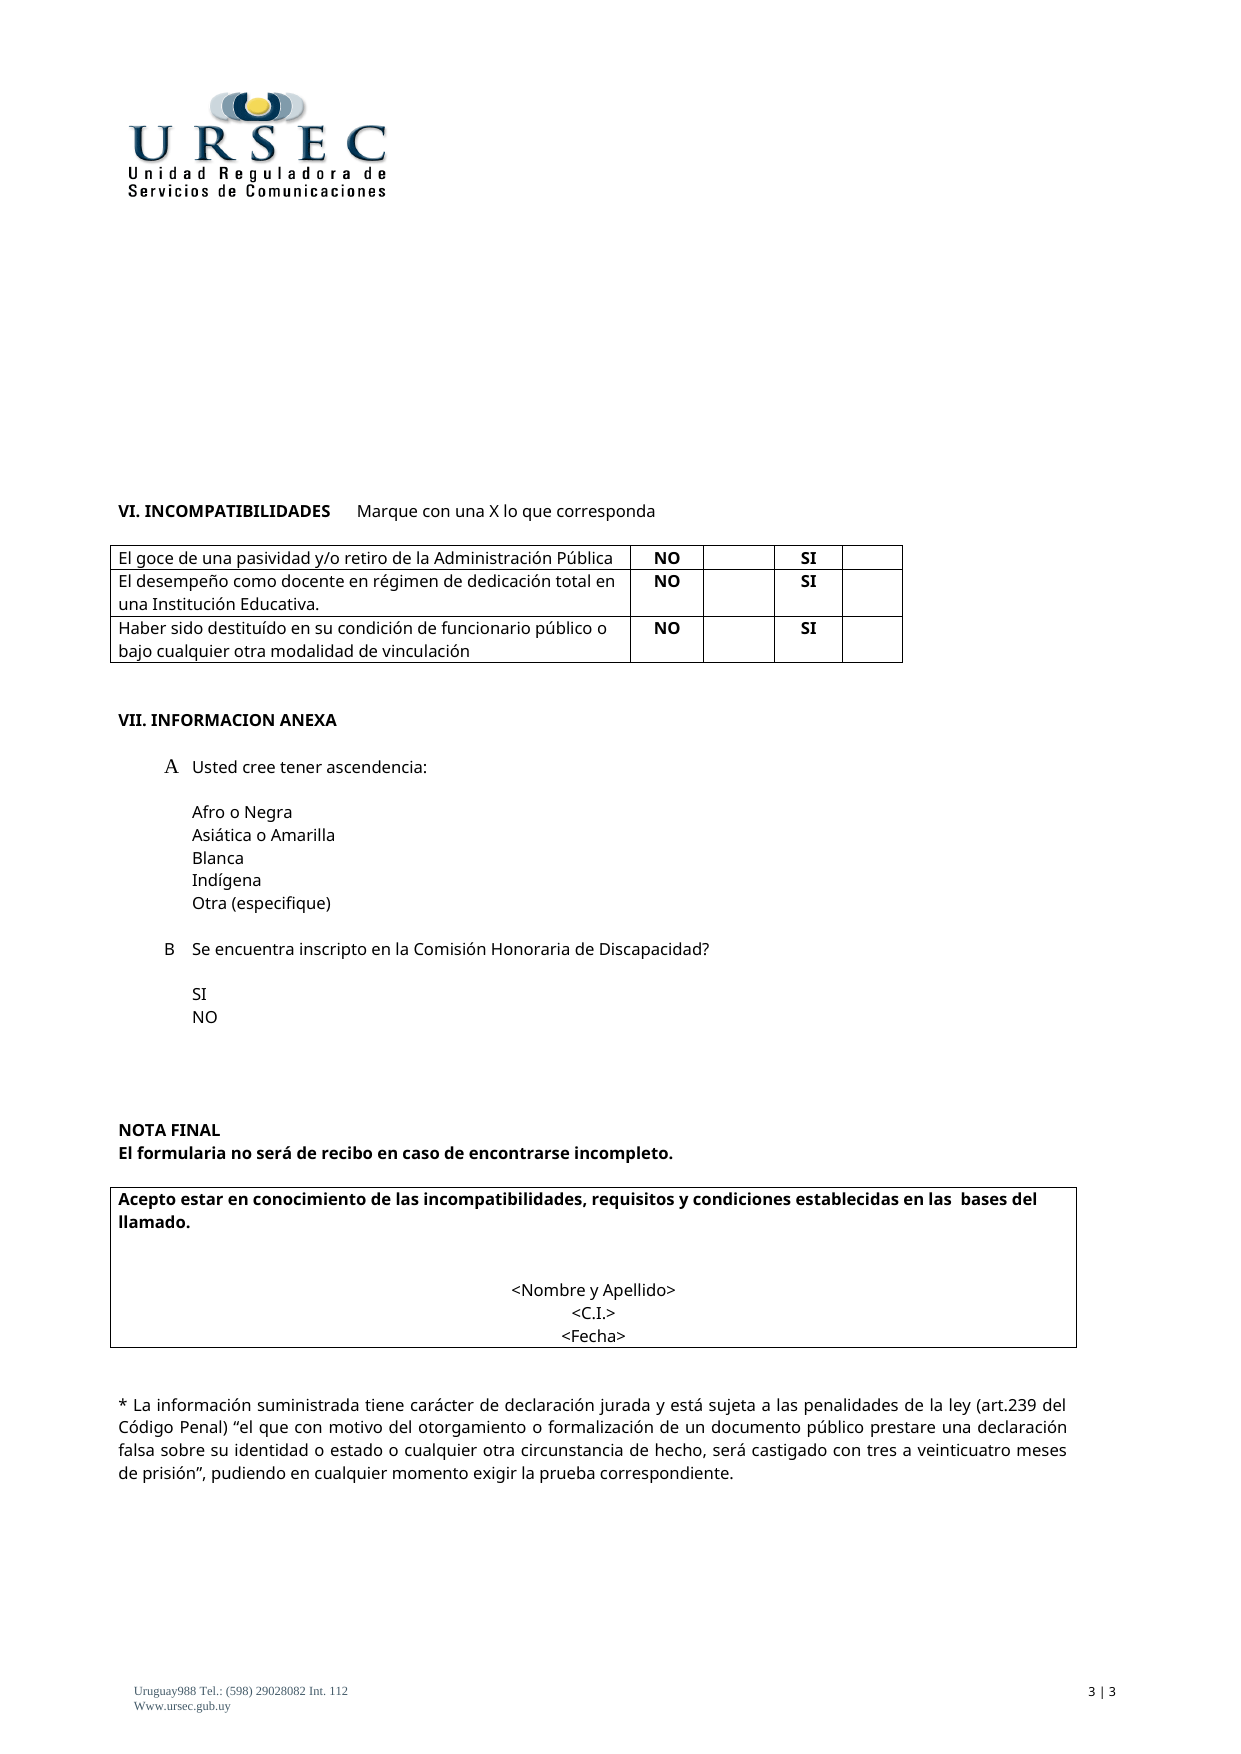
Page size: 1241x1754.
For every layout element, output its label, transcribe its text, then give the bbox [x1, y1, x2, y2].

text VI. INCOMPATIBILIDADES Marque con una X lo que corresponda [118, 500, 1069, 523]
table_cell El desempeño como docente en régimen de dedicación total en una Institución Educativa. [111, 570, 630, 616]
text Asiática o Amarilla [118, 824, 1069, 846]
text Otra (especifique) [118, 892, 1069, 914]
table_header SI [775, 546, 842, 569]
table_header NO [631, 546, 703, 569]
table_cell NO [631, 617, 703, 662]
table_header [704, 546, 774, 569]
table_header El goce de una pasividad y/o retiro de la Administración Pública [111, 546, 630, 569]
list Usted cree tener ascendencia: [164, 754, 1069, 778]
text Blanca [118, 846, 1069, 869]
text Afro o Negra [118, 801, 1069, 824]
table_cell SI [775, 617, 842, 662]
text El formularia no será de recibo en caso de encontrarse incompleto. [118, 1142, 1069, 1164]
table_cell SI [775, 570, 842, 616]
table_cell Haber sido destituído en su condición de funcionario público o bajo cualquier otra modalidad de vinculación [111, 617, 630, 662]
text Indígena [118, 869, 1069, 892]
table_cell [843, 617, 902, 662]
text SI [118, 983, 1069, 1005]
text NOTA FINAL [118, 1119, 1069, 1142]
text VII. INFORMACION ANEXA [118, 708, 1069, 731]
table_cell NO [631, 570, 703, 616]
text NO [118, 1005, 1069, 1028]
table_cell [843, 570, 902, 616]
picture [118, 83, 404, 205]
table_cell [704, 570, 774, 616]
table_header [843, 546, 902, 569]
list Se encuentra inscripto en la Comisión Honoraria de Discapacidad? [164, 937, 1069, 960]
table_cell [704, 617, 774, 662]
table_header Acepto estar en conocimiento de las incompatibilidades, requisitos y condiciones establecidas en las bases del llamado. <Nombre y Apellido> <C.I.> <Fecha> [111, 1188, 1076, 1347]
text * La información suministrada tiene carácter de declaración jurada y está sujeta a las penalidades de la ley (art.239 del Código Penal) “el que con motivo del otorgamiento o formalización de un documento público prestare una declaración falsa sobre su identidad o estado o cualquier otra circunstancia de hecho, será castigado con tres a veinticuatro meses de prisión”, pudiendo en cualquier momento exigir la prueba correspondiente. [118, 1393, 1069, 1484]
